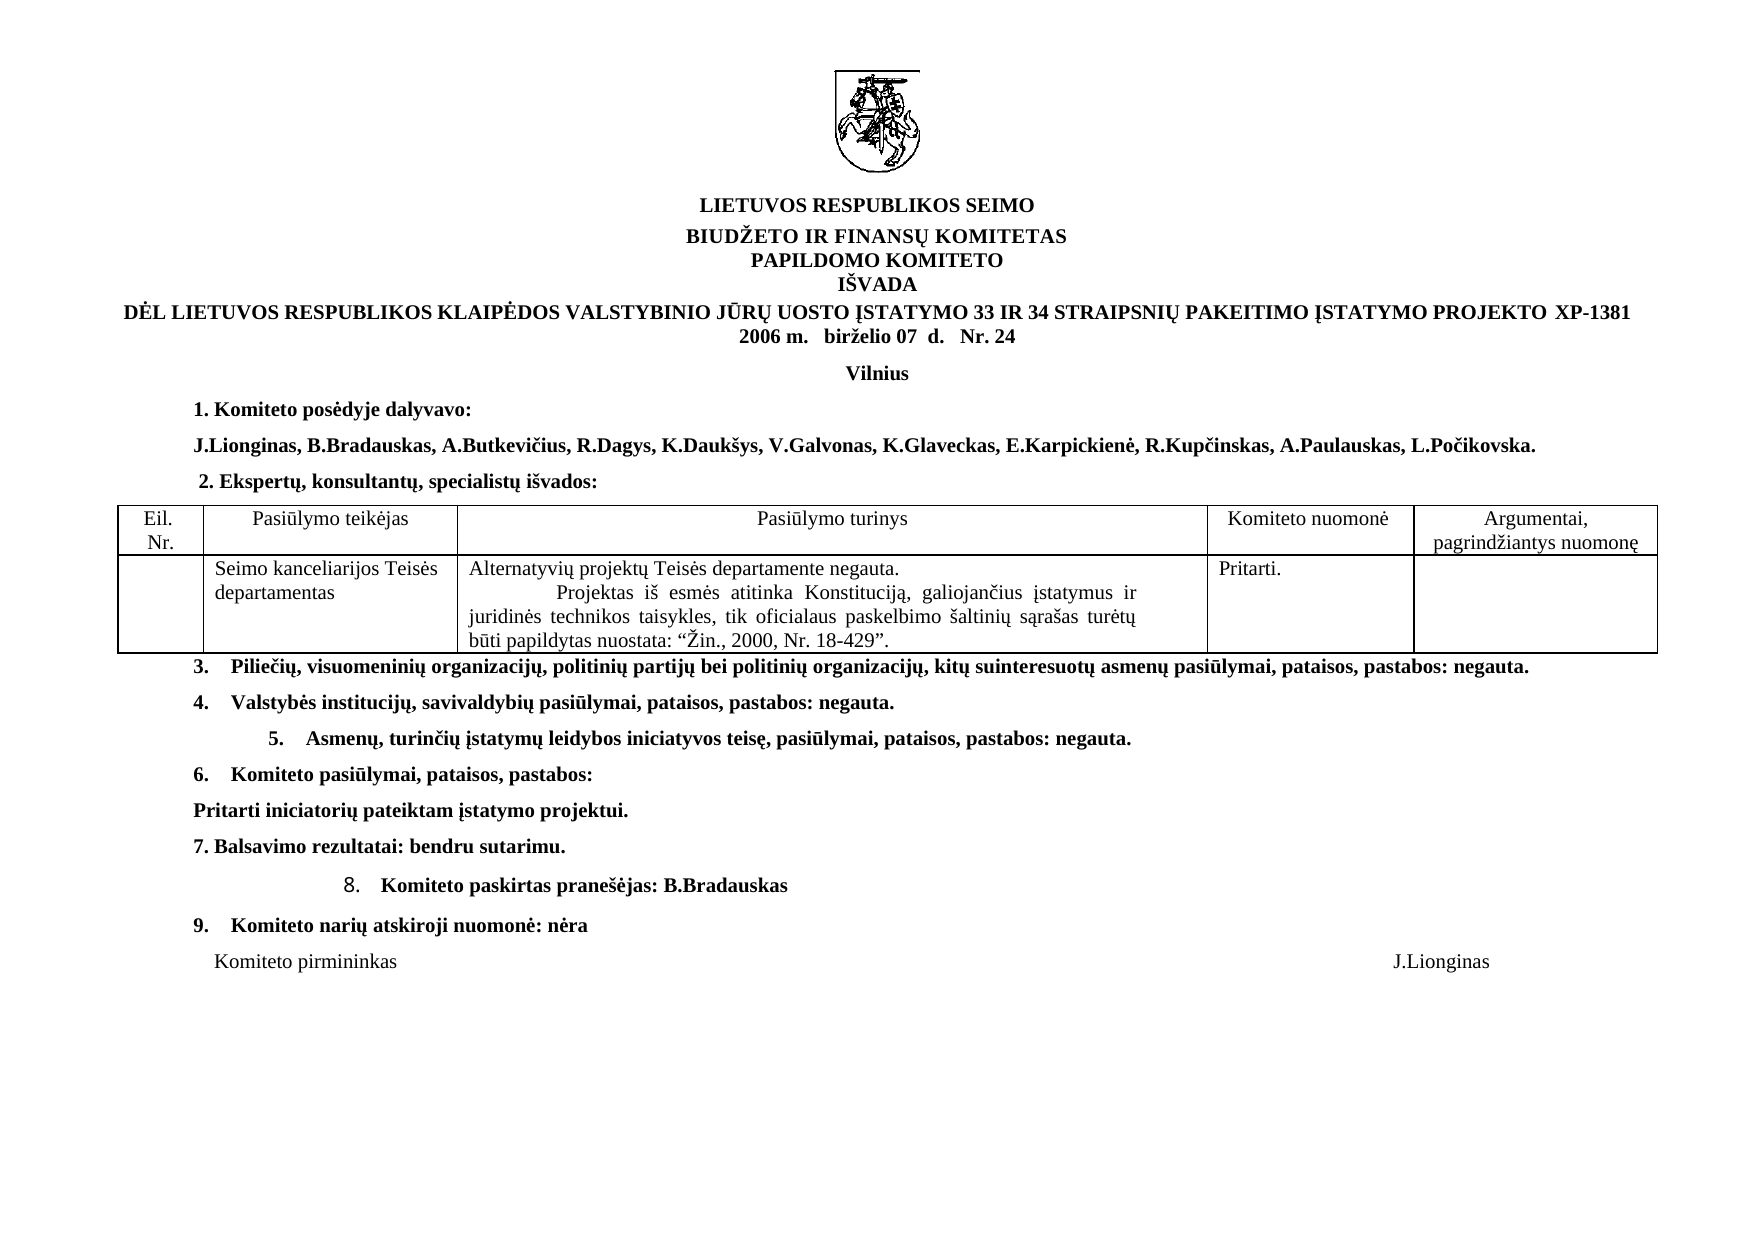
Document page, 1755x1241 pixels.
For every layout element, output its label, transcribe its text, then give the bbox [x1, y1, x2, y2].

text PAPILDOMO KOMITETO [118, 248, 1636, 272]
text BIUDŽETO IR FINANSŲ KOMITETAS [118, 223, 1635, 248]
subtitle IŠVADA [118, 272, 1636, 296]
list Komiteto pasiūlymai, pataisos, pastabos: [193, 762, 1636, 786]
table_header Pasiūlymo teikėjas [204, 506, 457, 554]
list Asmenų, turinčių įstatymų leidybos iniciatyvos teisę, pasiūlymai, pataisos, pastabos: negauta. [268, 726, 1636, 750]
table_header Eil. Nr. [119, 506, 203, 554]
text Komiteto pirmininkas J.Lionginas [118, 949, 1636, 973]
table_header Komiteto nuomonė [1208, 506, 1413, 554]
text Vilnius [118, 361, 1636, 384]
table_cell [119, 556, 203, 652]
text 7. Balsavimo rezultatai: bendru sutarimu. [193, 834, 1636, 858]
text 1. Komiteto posėdyje dalyvavo: [118, 397, 1636, 421]
list Komiteto paskirtas pranešėjas: B.Bradauskas [268, 870, 1636, 898]
text 2006 m. birželio 07 d. Nr. 24 [118, 324, 1636, 348]
text J.Lionginas, B.Bradauskas, A.Butkevičius, R.Dagys, K.Daukšys, V.Galvonas, K.Glaveckas, E.Karpickienė, R.Kupčinskas, A.Paulauskas, L.Počikovska. [118, 433, 1636, 457]
text LIETUVOS RESPUBLIKOS SEIMO [343, 193, 1605, 217]
table_cell [1415, 556, 1657, 652]
table_header Pasiūlymo turinys [458, 506, 1207, 554]
table_cell Seimo kanceliarijos Teisės departamentas [204, 556, 457, 652]
table_cell Pritarti. [1208, 556, 1413, 652]
text Pritarti iniciatorių pateiktam įstatymo projektui. [193, 798, 1636, 822]
list Piliečių, visuomeninių organizacijų, politinių partijų bei politinių organizacijų, kitų suinteresuotų asmenų pasiūlymai, pataisos, pastabos: negauta. [193, 654, 1636, 678]
table_header Argumentai, pagrindžiantys nuomonę [1415, 506, 1657, 554]
list Valstybės institucijų, savivaldybių pasiūlymai, pataisos, pastabos: negauta. [193, 690, 1636, 714]
text DĖL LIETUVOS RESPUBLIKOS KLAIPĖDOS VALSTYBINIO JŪRŲ UOSTO ĮSTATYMO 33 IR 34 STRAIPSNIŲ PAKEITIMO ĮSTATYMO PROJEKTO XP-1381 [118, 296, 1636, 324]
list Komiteto narių atskiroji nuomonė: nėra [193, 913, 1636, 937]
table_cell Alternatyvių projektų Teisės departamente negauta. Projektas iš esmės atitinka Konstituciją, galiojančius įstatymus ir juridinės technikos taisykles, tik oficialaus paskelbimo šaltinių sąrašas turėtų būti papildytas nuostata: “Žin., 2000, Nr. 18-429”. [458, 556, 1207, 652]
text 2. Ekspertų, konsultantų, specialistų išvados: [118, 469, 1636, 493]
